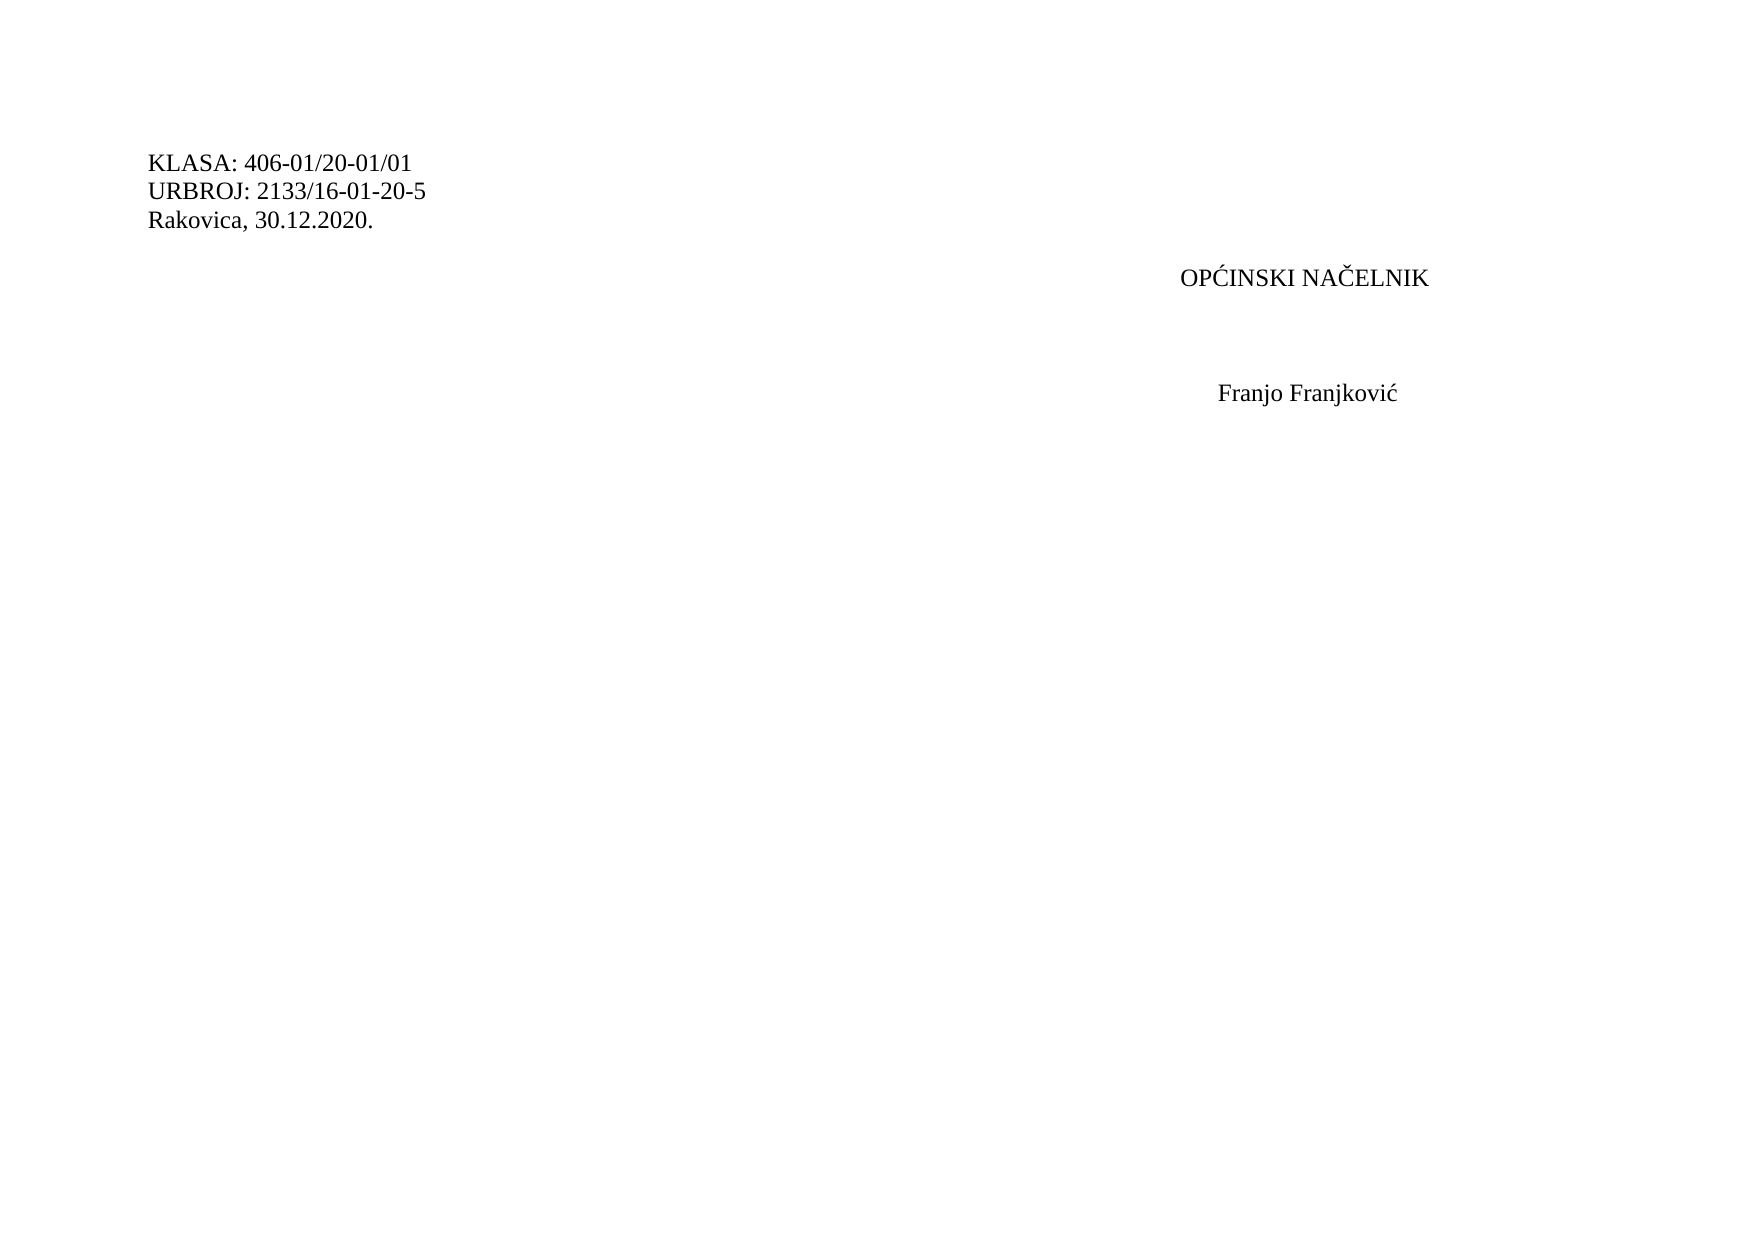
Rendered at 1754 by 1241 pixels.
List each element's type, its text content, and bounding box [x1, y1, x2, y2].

text OPĆINSKI NAČELNIK [148, 263, 1606, 291]
text Rakovica, 30.12.2020. [148, 205, 1606, 234]
text KLASA: 406-01/20-01/01 [148, 148, 1606, 176]
text Franjo Franjković [148, 378, 1606, 406]
text URBROJ: 2133/16-01-20-5 [148, 176, 1606, 205]
